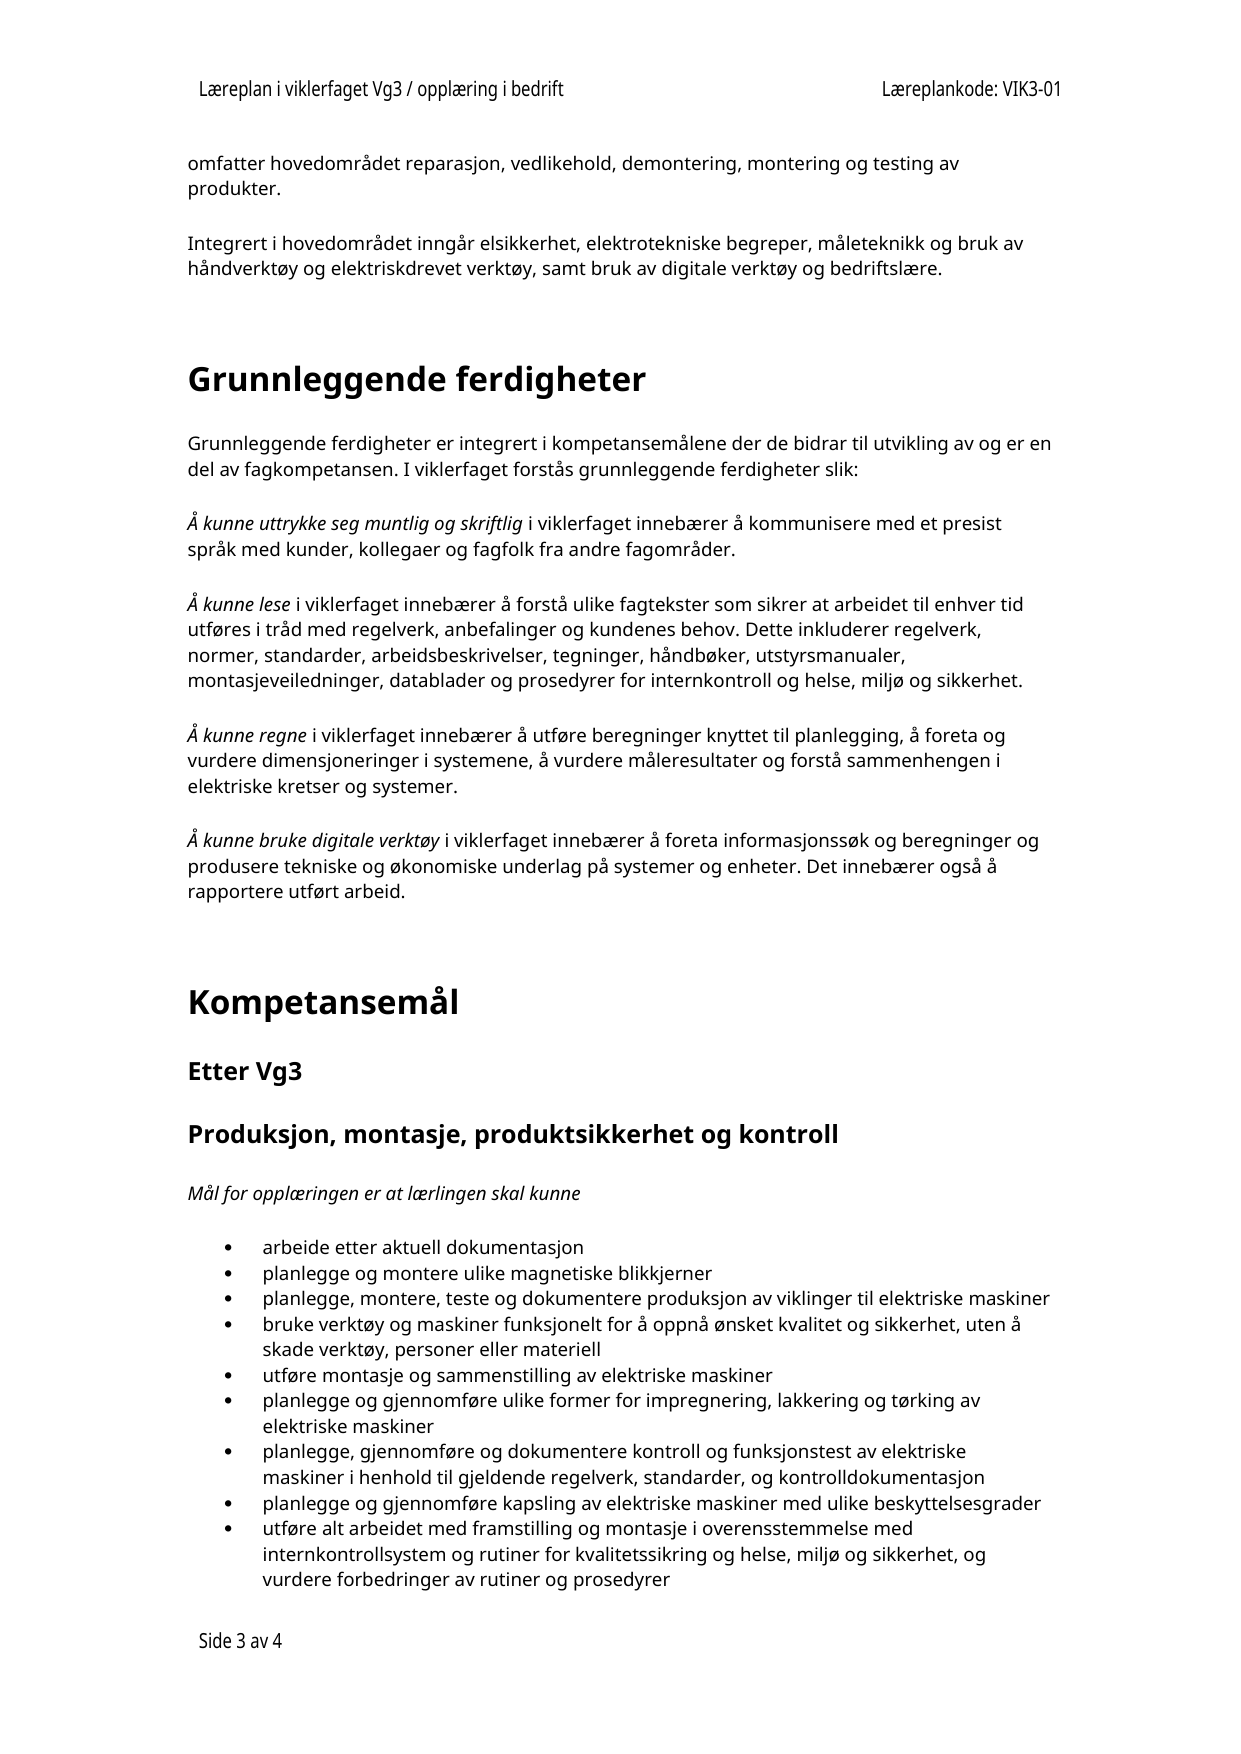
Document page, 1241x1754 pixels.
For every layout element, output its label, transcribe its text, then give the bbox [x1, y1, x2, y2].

text Å kunne uttrykke seg muntlig og skriftlig i viklerfaget innebærer å kommunisere med et presist språk med kunder, kollegaer og fagfolk fra andre fagområder. [741, 511, 1053, 562]
subtitle Grunnleggende ferdigheter [655, 310, 1053, 401]
list utføre alt arbeidet med framstilling og montasje i overensstemmelse med internkontrollsystem og rutiner for kvalitetssikring og helse, miljø og sikkerhet, og vurdere forbedringer av rutiner og prosedyrer [670, 1515, 1053, 1592]
subtitle Etter Vg3 [187, 1053, 1053, 1088]
list planlegge, gjennomføre og dokumentere kontroll og funksjonstest av elektriske maskiner i henhold til gjeldende regelverk, standarder, og kontrolldokumentasjon [971, 1439, 1053, 1490]
list utføre montasje og sammenstilling av elektriske maskiner [773, 1362, 1053, 1388]
list planlegge og montere ulike magnetiske blikkjerner [717, 1260, 1053, 1286]
subtitle Produksjon, montasje, produktsikkerhet og kontroll [839, 1117, 1053, 1151]
list bruke verktøy og maskiner funksjonelt for å oppnå ønsket kvalitet og sikkerhet, uten å skade verktøy, personer eller materiell [606, 1311, 1053, 1362]
list planlegge og gjennomføre ulike former for impregnering, lakkering og tørking av elektriske maskiner [434, 1388, 1053, 1439]
text Å kunne lese i viklerfaget innebærer å forstå ulike fagtekster som sikrer at arbeidet til enhver tid utføres i tråd med regelverk, anbefalinger og kundenes behov. Dette inkluderer regelverk, normer, standarder, arbeidsbeskrivelser, tegninger, håndbøker, utstyrsmanualer, montasjeveiledninger, datablader og prosedyrer for internkontroll og helse, miljø og sikkerhet. [187, 591, 1053, 693]
text Grunnleggende ferdigheter er integrert i kompetansemålene der de bidrar til utvikling av og er en del av fagkompetansen. I viklerfaget forstås grunnleggende ferdigheter slik: [859, 430, 1053, 481]
text Å kunne bruke digitale verktøy i viklerfaget innebærer å foreta informasjonssøk og beregninger og produsere tekniske og økonomiske underlag på systemer og enheter. Det innebærer også å rapportere utført arbeid. [406, 828, 1053, 904]
text Hovedområdet omfatter reparasjon, vedlikehold og elsikkerhet knyttet til framstilling av viklinger. I hovedområdet inngår montering av viklinger på blikkjerner i elektriske maskiner. Videre omfatter hovedområdet reparasjon, vedlikehold, demontering, montering og testing av produkter. [286, 150, 1053, 201]
subtitle Kompetansemål [187, 933, 1053, 1024]
list planlegge og montere ulike magnetiske blikkjerner [225, 1260, 263, 1286]
text Å kunne regne i viklerfaget innebærer å utføre beregninger knyttet til planlegging, å foreta og vurdere dimensjoneringer i systemene, å vurdere måleresultater og forstå sammenhengen i elektriske kretser og systemer. [458, 722, 1053, 799]
list arbeide etter aktuell dokumentasjon [225, 1235, 263, 1260]
text Mål for opplæringen er at lærlingen skal kunne [588, 1180, 1053, 1206]
list arbeide etter aktuell dokumentasjon [584, 1235, 1053, 1260]
text Integrert i hovedområdet inngår elsikkerhet, elektrotekniske begreper, måleteknikk og bruk av håndverktøy og elektriskdrevet verktøy, samt bruk av digitale verktøy og bedriftslære. [943, 230, 1053, 281]
